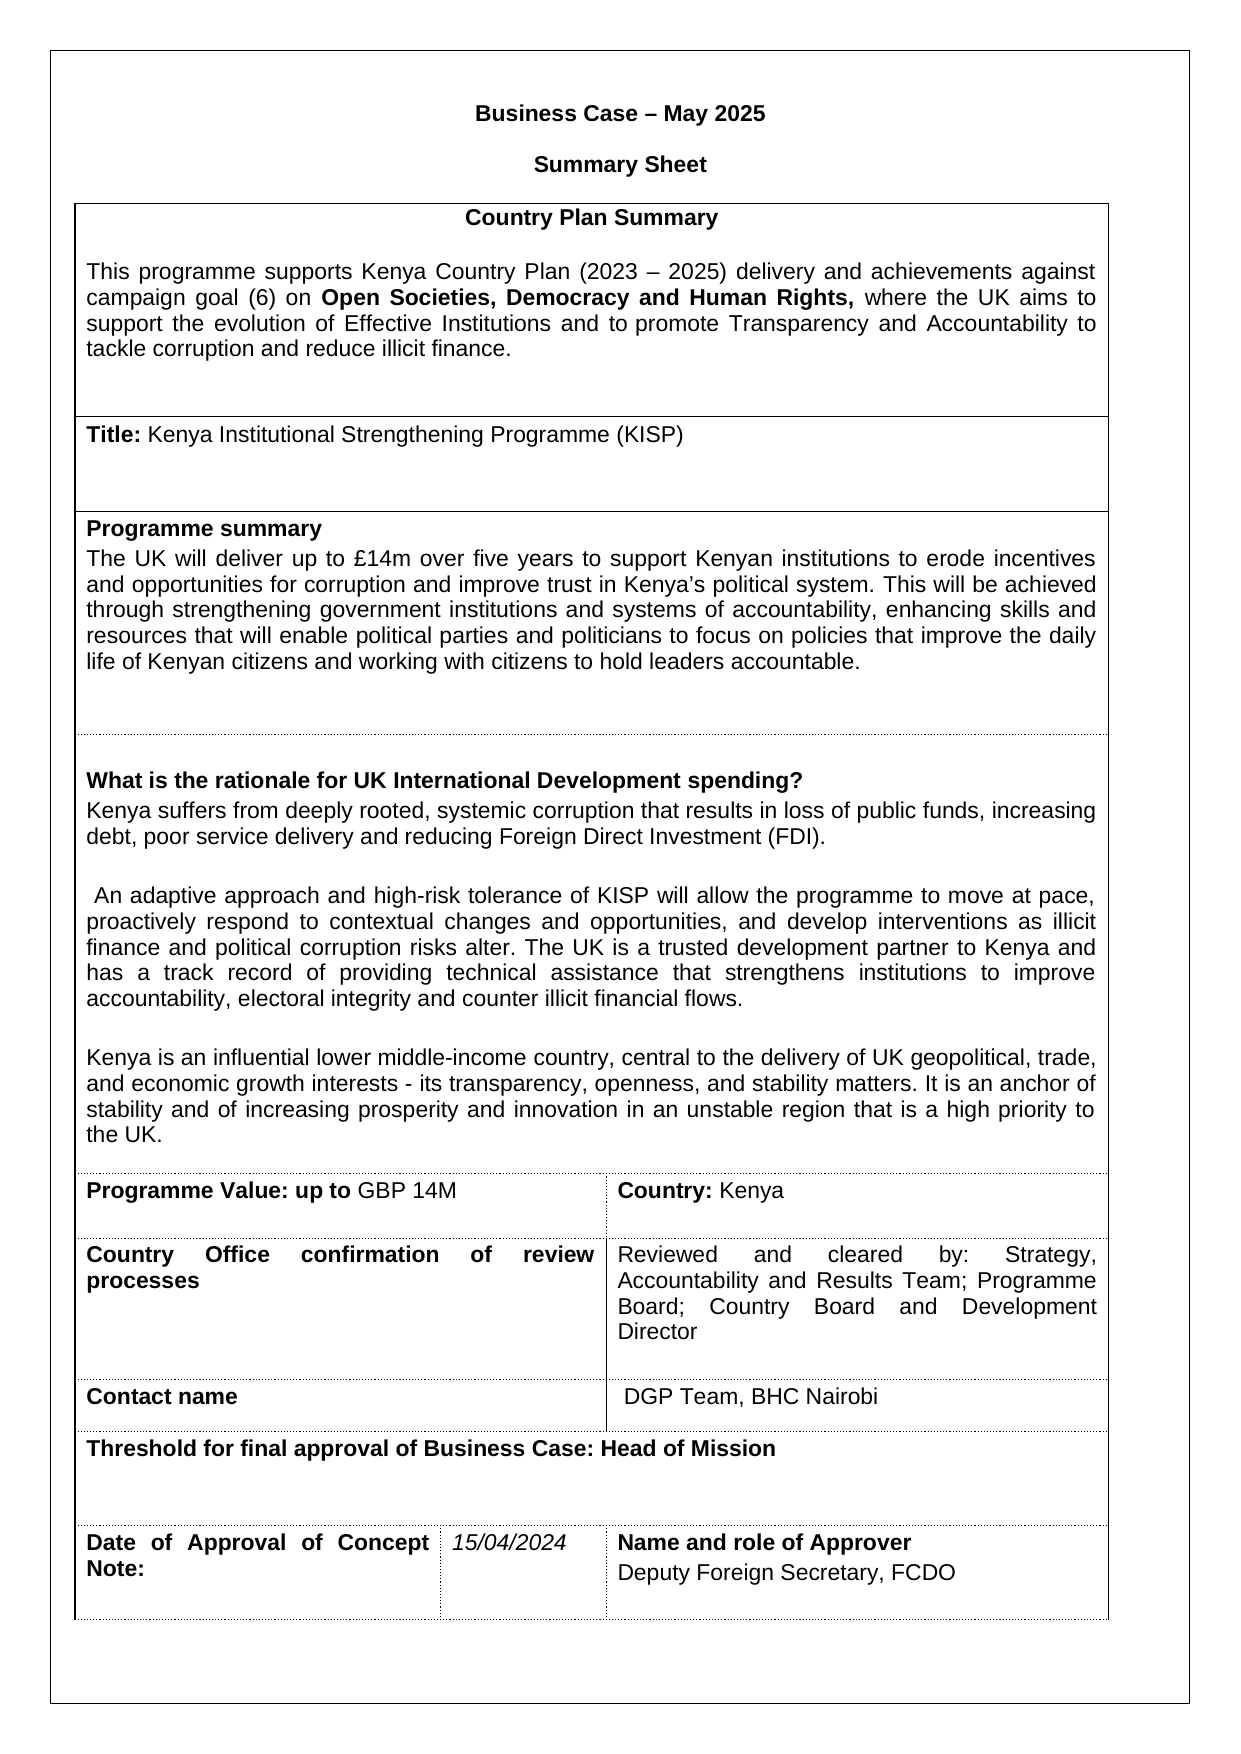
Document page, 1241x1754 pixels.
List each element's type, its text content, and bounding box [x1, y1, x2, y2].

table_cell DGP Team, BHC Nairobi [607, 1379, 1108, 1431]
table_cell Reviewed and cleared by: Strategy, Accountability and Results Team; Programme Board; Country Board and Development Director [607, 1238, 1108, 1379]
table_cell Threshold for final approval of Business Case: Head of Mission [76, 1431, 1108, 1525]
table_cell Title: Kenya Institutional Strengthening Programme (KISP) [76, 417, 1108, 511]
text Business Case – May 2025 [75, 101, 1165, 126]
table_cell Date of Approval of Concept Note: [76, 1525, 441, 1619]
table_cell What is the rationale for UK International Development spending? Kenya suffers from deeply rooted, systemic corruption that results in loss of public funds, increasing debt, poor service delivery and reducing Foreign Direct Investment (FDI). An adaptive approach and high-risk tolerance of KISP will allow the programme to move at pace, proactively respond to contextual changes and opportunities, and develop interventions as illicit finance and political corruption risks alter. The UK is a trusted development partner to Kenya and has a track record of providing technical assistance that strengthens institutions to improve accountability, electoral integrity and counter illicit financial flows. Kenya is an influential lower middle-income country, central to the delivery of UK geopolitical, trade, and economic growth interests - its transparency, openness, and stability matters. It is an anchor of stability and of increasing prosperity and innovation in an unstable region that is a high priority to the UK. [76, 734, 1108, 1173]
table_cell Contact name [76, 1379, 606, 1431]
table_cell Country: Kenya [606, 1173, 1108, 1237]
table_cell Country Office confirmation of review processes [76, 1238, 606, 1379]
table_cell Name and role of Approver Deputy Foreign Secretary, FCDO [606, 1525, 1108, 1619]
table_cell Programme summary The UK will deliver up to £14m over five years to support Kenyan institutions to erode incentives and opportunities for corruption and improve trust in Kenya’s political system. This will be achieved through strengthening government institutions and systems of accountability, enhancing skills and resources that will enable political parties and politicians to focus on policies that improve the daily life of Kenyan citizens and working with citizens to hold leaders accountable. [76, 512, 1108, 733]
text Summary Sheet [75, 152, 1165, 177]
table_header Country Plan Summary This programme supports Kenya Country Plan (2023 – 2025) delivery and achievements against campaign goal (6) on Open Societies, Democracy and Human Rights, where the UK aims to support the evolution of Effective Institutions and to promote Transparency and Accountability to tackle corruption and reduce illicit finance. [76, 204, 1108, 416]
table_cell Programme Value: up to GBP 14M [76, 1173, 606, 1237]
table_cell 15/04/2024 [441, 1525, 606, 1619]
